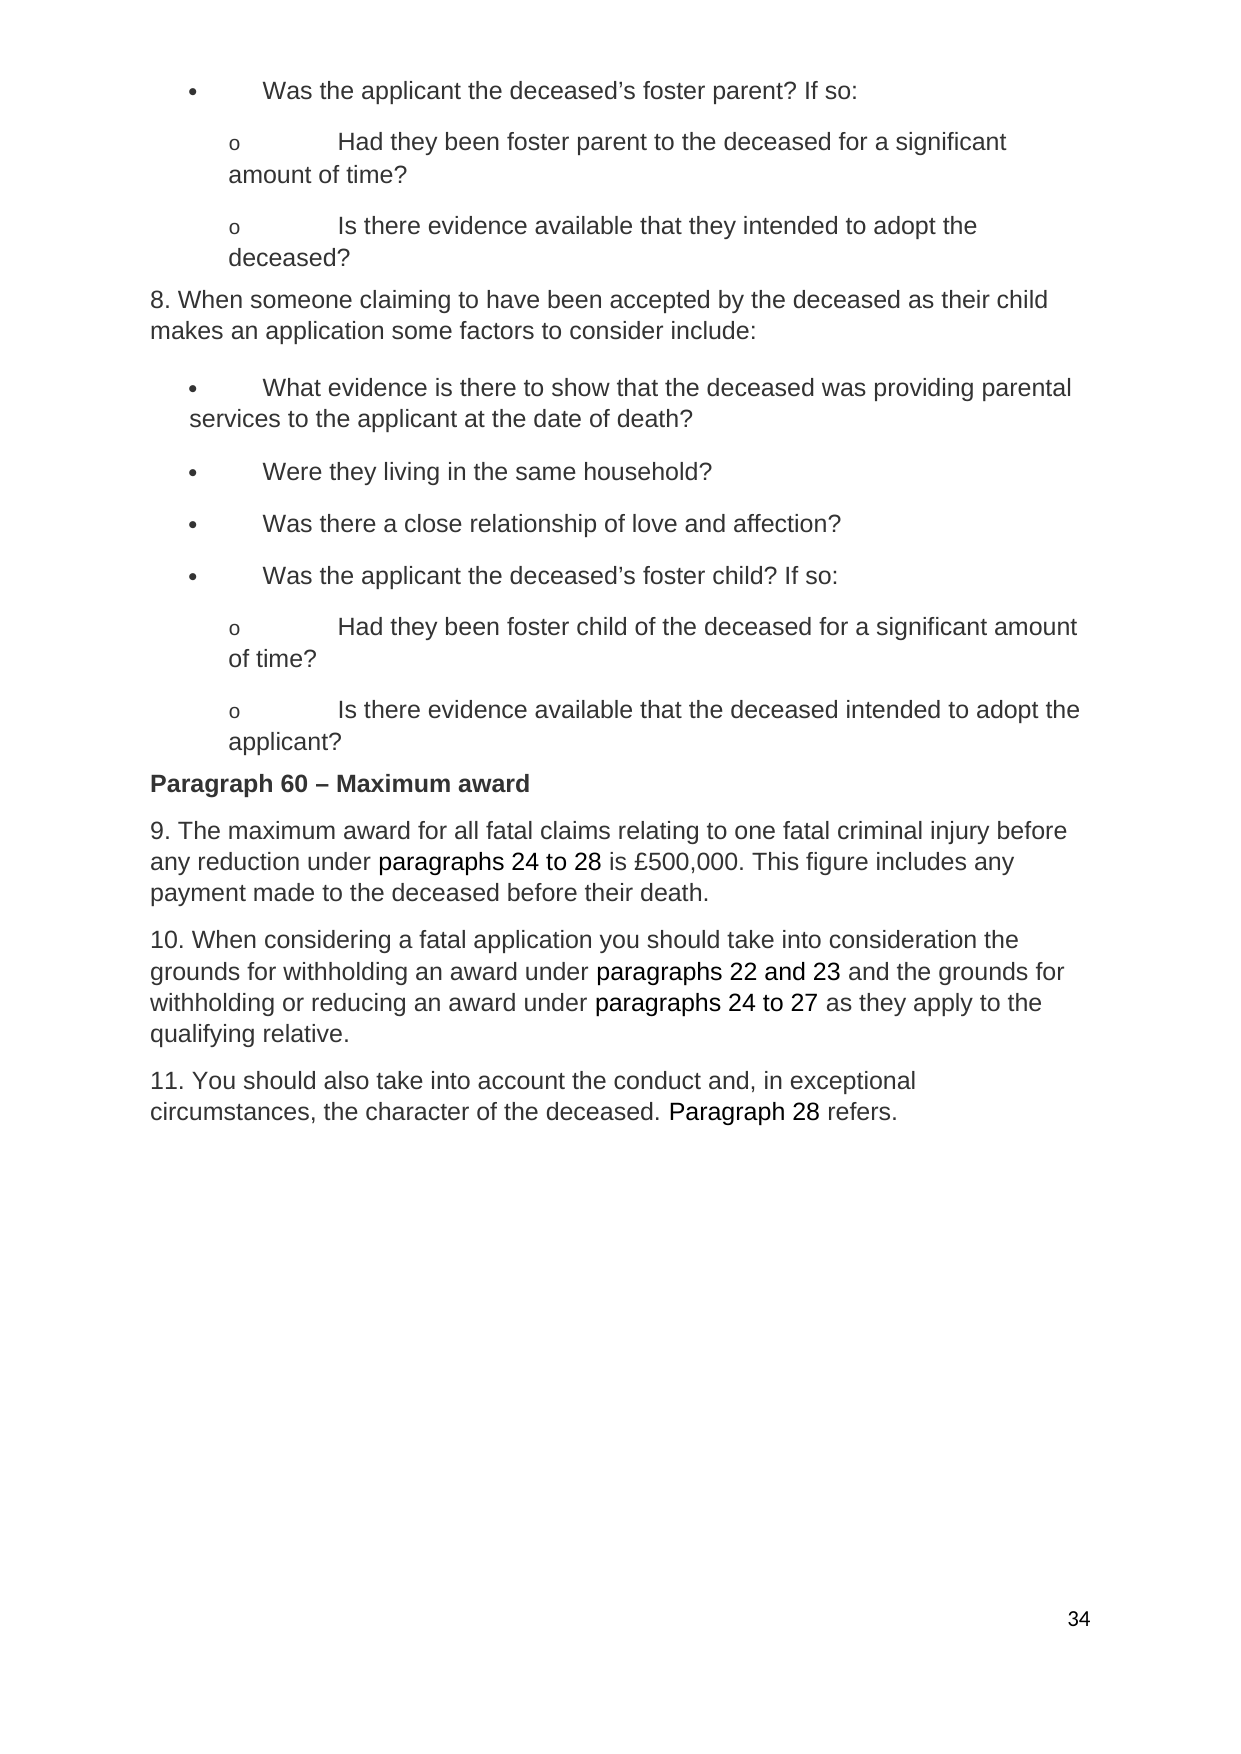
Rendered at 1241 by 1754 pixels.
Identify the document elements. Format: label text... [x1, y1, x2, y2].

list Was the applicant the deceased’s foster parent? If so: [189, 74, 1090, 105]
list Had they been foster parent to the deceased for a significant amount of time? [228, 126, 1090, 188]
list Was there a close relationship of love and affection? [189, 506, 1090, 537]
list Were they living in the same household? [189, 454, 1090, 485]
text 11. You should also take into account the conduct and, in exceptional circumstances, the character of the deceased. Paragraph 28 refers. [150, 1063, 1090, 1126]
list Had they been foster child of the deceased for a significant amount of time? [228, 610, 1090, 673]
list Was the applicant the deceased’s foster child? If so: [189, 558, 1090, 589]
text 8. When someone claiming to have been accepted by the deceased as their child makes an application some factors to consider include: [150, 282, 1090, 344]
text 10. When considering a fatal application you should take into consideration the grounds for withholding an award under paragraphs 22 and 23 and the grounds for withholding or reducing an award under paragraphs 24 to 27 as they apply to the qualifying relative. [150, 923, 1090, 1048]
text 9. The maximum award for all fatal claims relating to one fatal criminal injury before any reduction under paragraphs 24 to 28 is £500,000. This figure includes any payment made to the deceased before their death. [150, 813, 1090, 907]
text Paragraph 60 – Maximum award [150, 766, 1090, 798]
list Is there evidence available that they intended to adopt the deceased? [228, 209, 1090, 272]
list What evidence is there to show that the deceased was providing parental services to the applicant at the date of death? [189, 371, 1090, 433]
list Is there evidence available that the deceased intended to adopt the applicant? [228, 693, 1090, 756]
